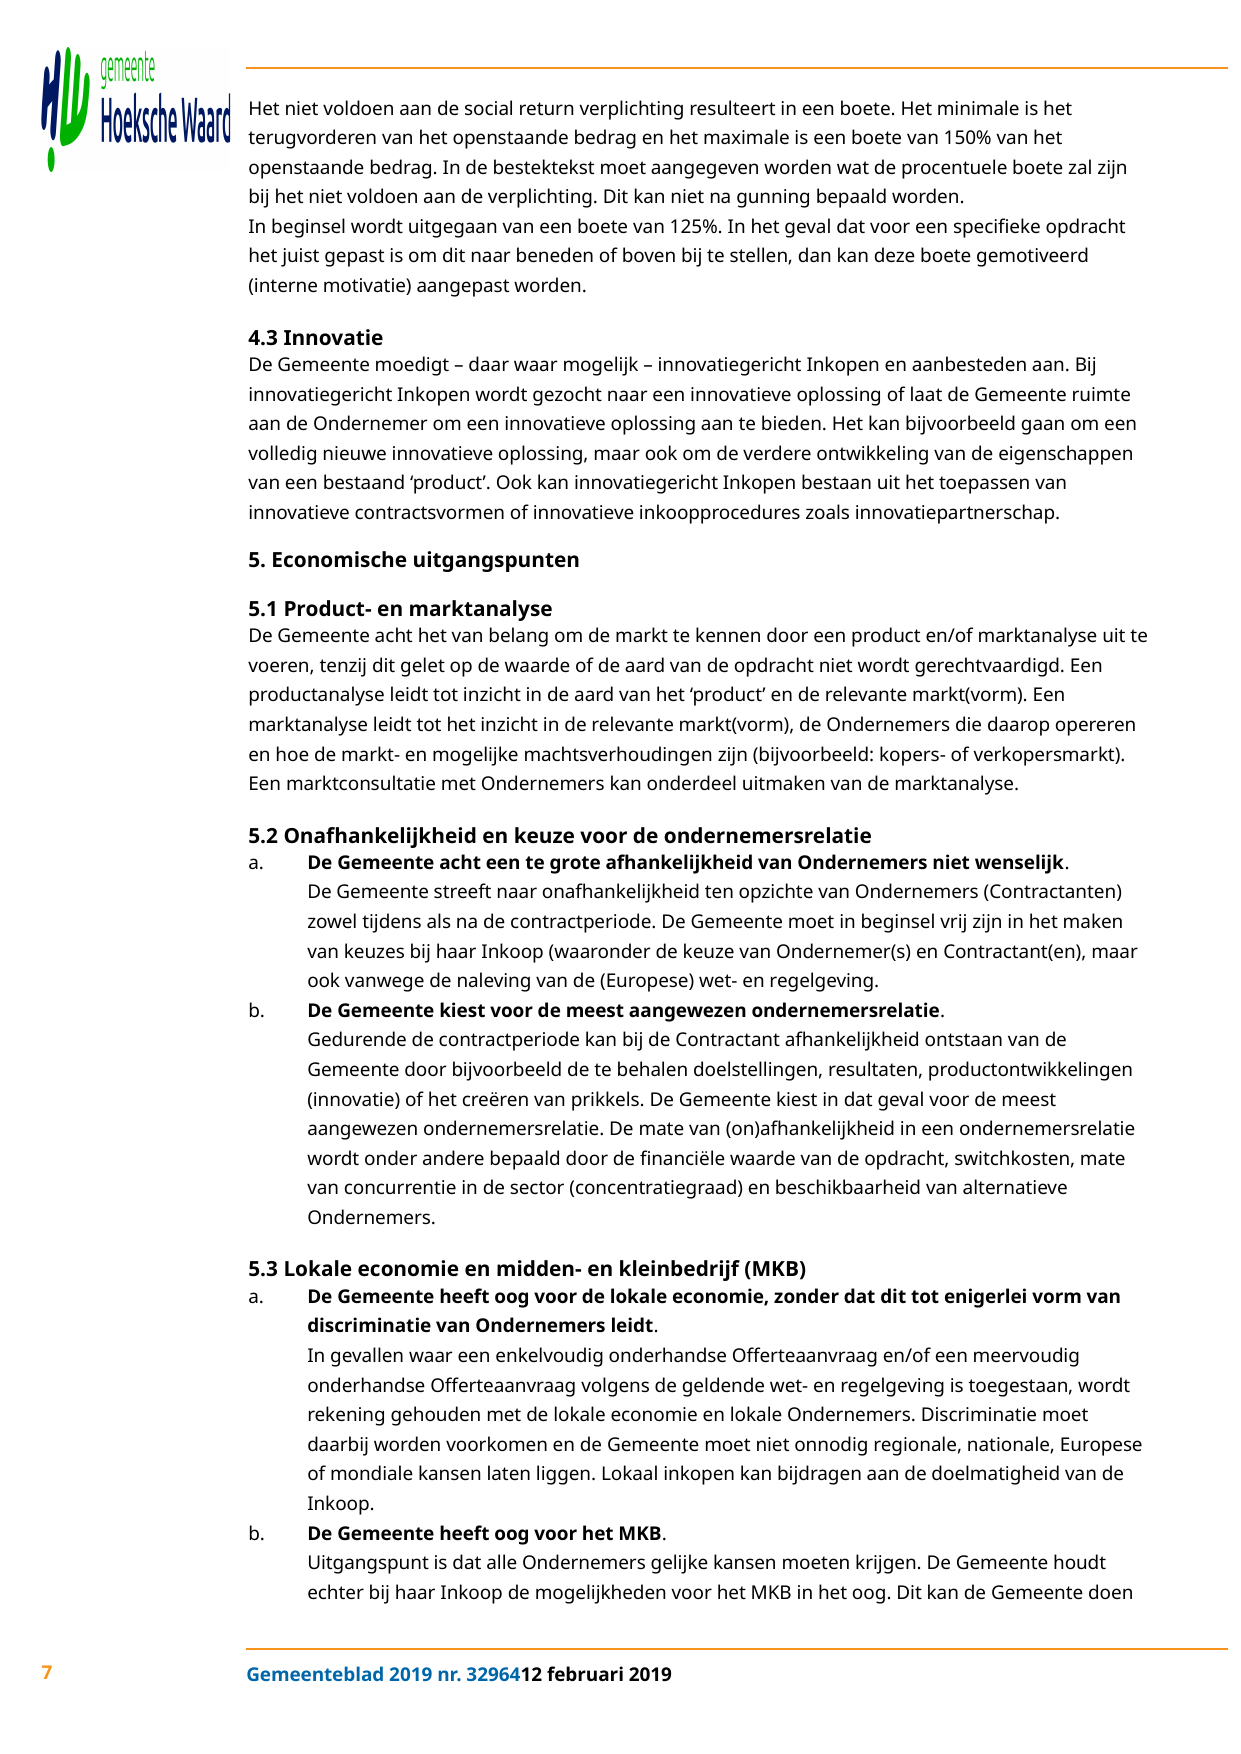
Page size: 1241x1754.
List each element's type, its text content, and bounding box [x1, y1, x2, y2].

list Gedurende de contractperiode kan bij de Contractant afhankelijkheid ontstaan van de Gemeente door bijvoorbeeld de te behalen doelstellingen, resultaten, productontwikkelingen (innovatie) of het creëren van prikkels. De Gemeente kiest in dat geval voor de meest aangewezen ondernemersrelatie. De mate van (on)afhankelijkheid in een ondernemersrelatie wordt onder andere bepaald door de financiële waarde van de opdracht, switchkosten, mate van concurrentie in de sector (concentratiegraad) en beschikbaarheid van alternatieve Ondernemers. [248, 1027, 1152, 1230]
text De Gemeente moedigt – daar waar mogelijk – innovatiegericht Inkopen en aanbesteden aan. Bij innovatiegericht Inkopen wordt gezocht naar een innovatieve oplossing of laat de Gemeente ruimte aan de Ondernemer om een innovatieve oplossing aan te bieden. Het kan bijvoorbeeld gaan om een volledig nieuwe innovatieve oplossing, maar ook om de verdere ontwikkeling van de eigenschappen van een bestaand ‘product’. Ook kan innovatiegericht Inkopen bestaan uit het toepassen van innovatieve contractsvormen of innovatieve inkoopprocedures zoals innovatiepartnerschap. [248, 351, 1152, 525]
list De Gemeente heeft oog voor de lokale economie, zonder dat dit tot enigerlei vorm van discriminatie van Ondernemers leidt. [248, 1283, 1152, 1338]
picture [41, 47, 231, 172]
text 5.3 Lokale economie en midden- en kleinbedrijf (MKB) [248, 1254, 1152, 1283]
list De Gemeente heeft oog voor het MKB. [248, 1520, 1152, 1545]
text In beginsel wordt uitgegaan van een boete van 125%. In het geval dat voor een specifieke opdracht het juist gepast is om dit naar beneden of boven bij te stellen, dan kan deze boete gemotiveerd (interne motivatie) aangepast worden. [248, 213, 1152, 298]
text 4.3 Innovatie [248, 323, 1152, 351]
text 5. Economische uitgangspunten [248, 545, 1152, 573]
text Het niet voldoen aan de social return verplichting resulteert in een boete. Het minimale is het terugvorderen van het openstaande bedrag en het maximale is een boete van 150% van het openstaande bedrag. In de bestektekst moet aangegeven worden wat de procentuele boete zal zijn bij het niet voldoen aan de verplichting. Dit kan niet na gunning bepaald worden. [248, 95, 1152, 209]
list De Gemeente acht een te grote afhankelijkheid van Ondernemers niet wenselijk. [248, 849, 1152, 875]
list De Gemeente kiest voor de meest aangewezen ondernemersrelatie. [248, 997, 1152, 1023]
list In gevallen waar een enkelvoudig onderhandse Offerteaanvraag en/of een meervoudig onderhandse Offerteaanvraag volgens de geldende wet- en regelgeving is toegestaan, wordt rekening gehouden met de lokale economie en lokale Ondernemers. Discriminatie moet daarbij worden voorkomen en de Gemeente moet niet onnodig regionale, nationale, Europese of mondiale kansen laten liggen. Lokaal inkopen kan bijdragen aan de doelmatigheid van de Inkoop. [248, 1342, 1152, 1516]
text 5.2 Onafhankelijkheid en keuze voor de ondernemersrelatie [248, 821, 1152, 849]
text 5.1 Product- en marktanalyse [248, 594, 1152, 622]
text De Gemeente acht het van belang om de markt te kennen door een product en/of marktanalyse uit te voeren, tenzij dit gelet op de waarde of de aard van de opdracht niet wordt gerechtvaardigd. Een productanalyse leidt tot inzicht in de aard van het ‘product’ en de relevante markt(vorm). Een marktanalyse leidt tot het inzicht in de relevante markt(vorm), de Ondernemers die daarop opereren en hoe de markt- en mogelijke machtsverhoudingen zijn (bijvoorbeeld: kopers- of verkopersmarkt). Een marktconsultatie met Ondernemers kan onderdeel uitmaken van de marktanalyse. [248, 622, 1152, 796]
list De Gemeente streeft naar onafhankelijkheid ten opzichte van Ondernemers (Contractanten) zowel tijdens als na de contractperiode. De Gemeente moet in beginsel vrij zijn in het maken van keuzes bij haar Inkoop (waaronder de keuze van Ondernemer(s) en Contractant(en), maar ook vanwege de naleving van de (Europese) wet- en regelgeving. [248, 879, 1152, 993]
list Uitgangspunt is dat alle Ondernemers gelijke kansen moeten krijgen. De Gemeente houdt echter bij haar Inkoop de mogelijkheden voor het MKB in het oog. Dit kan de Gemeente doen [248, 1549, 1152, 1604]
